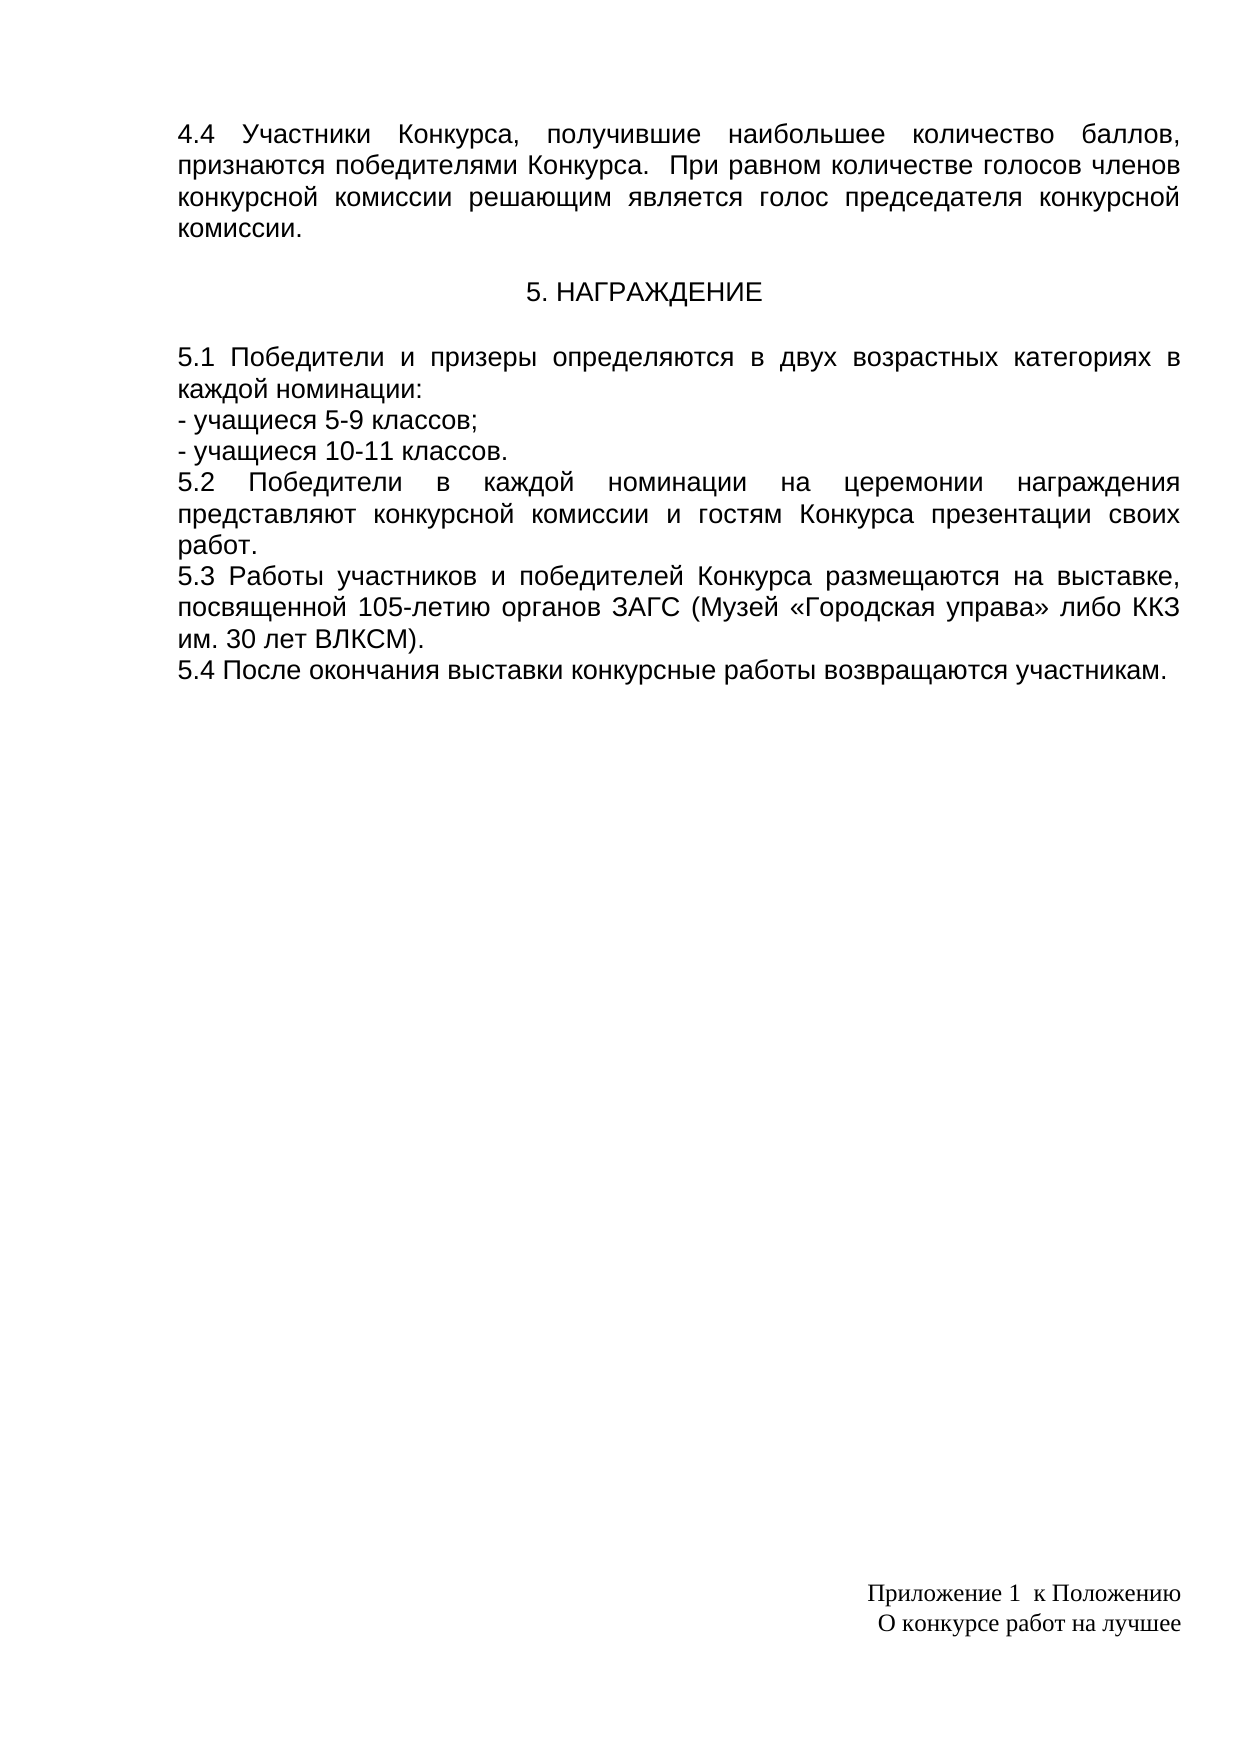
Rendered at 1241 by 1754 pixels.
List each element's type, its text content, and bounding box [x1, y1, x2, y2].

text 5. НАГРАЖДЕНИЕ [177, 274, 1181, 308]
text О конкурсе работ на лучшее [177, 1608, 1181, 1636]
text Приложение 1 к Положению [177, 1574, 1181, 1608]
text 4.4 Участники Конкурса, получившие наибольшее количество баллов, признаются победителями Конкурса. При равном количестве голосов членов конкурсной комиссии решающим является голос председателя конкурсной комиссии. [177, 118, 1181, 243]
text 5.3 Работы участников и победителей Конкурса размещаются на выставке, посвященной 105-летию органов ЗАГС (Музей «Городская управа» либо ККЗ им. 30 лет ВЛКСМ). [177, 560, 1181, 654]
text 5.2 Победители в каждой номинации на церемонии награждения представляют конкурсной комиссии и гостям Конкурса презентации своих работ. [177, 466, 1181, 560]
text - учащиеся 10-11 классов. [177, 435, 1181, 466]
text 5.4 После окончания выставки конкурсные работы возвращаются участникам. [177, 654, 1181, 685]
text - учащиеся 5-9 классов; [177, 404, 1181, 435]
text 5.1 Победители и призеры определяются в двух возрастных категориях в каждой номинации: [177, 341, 1181, 404]
